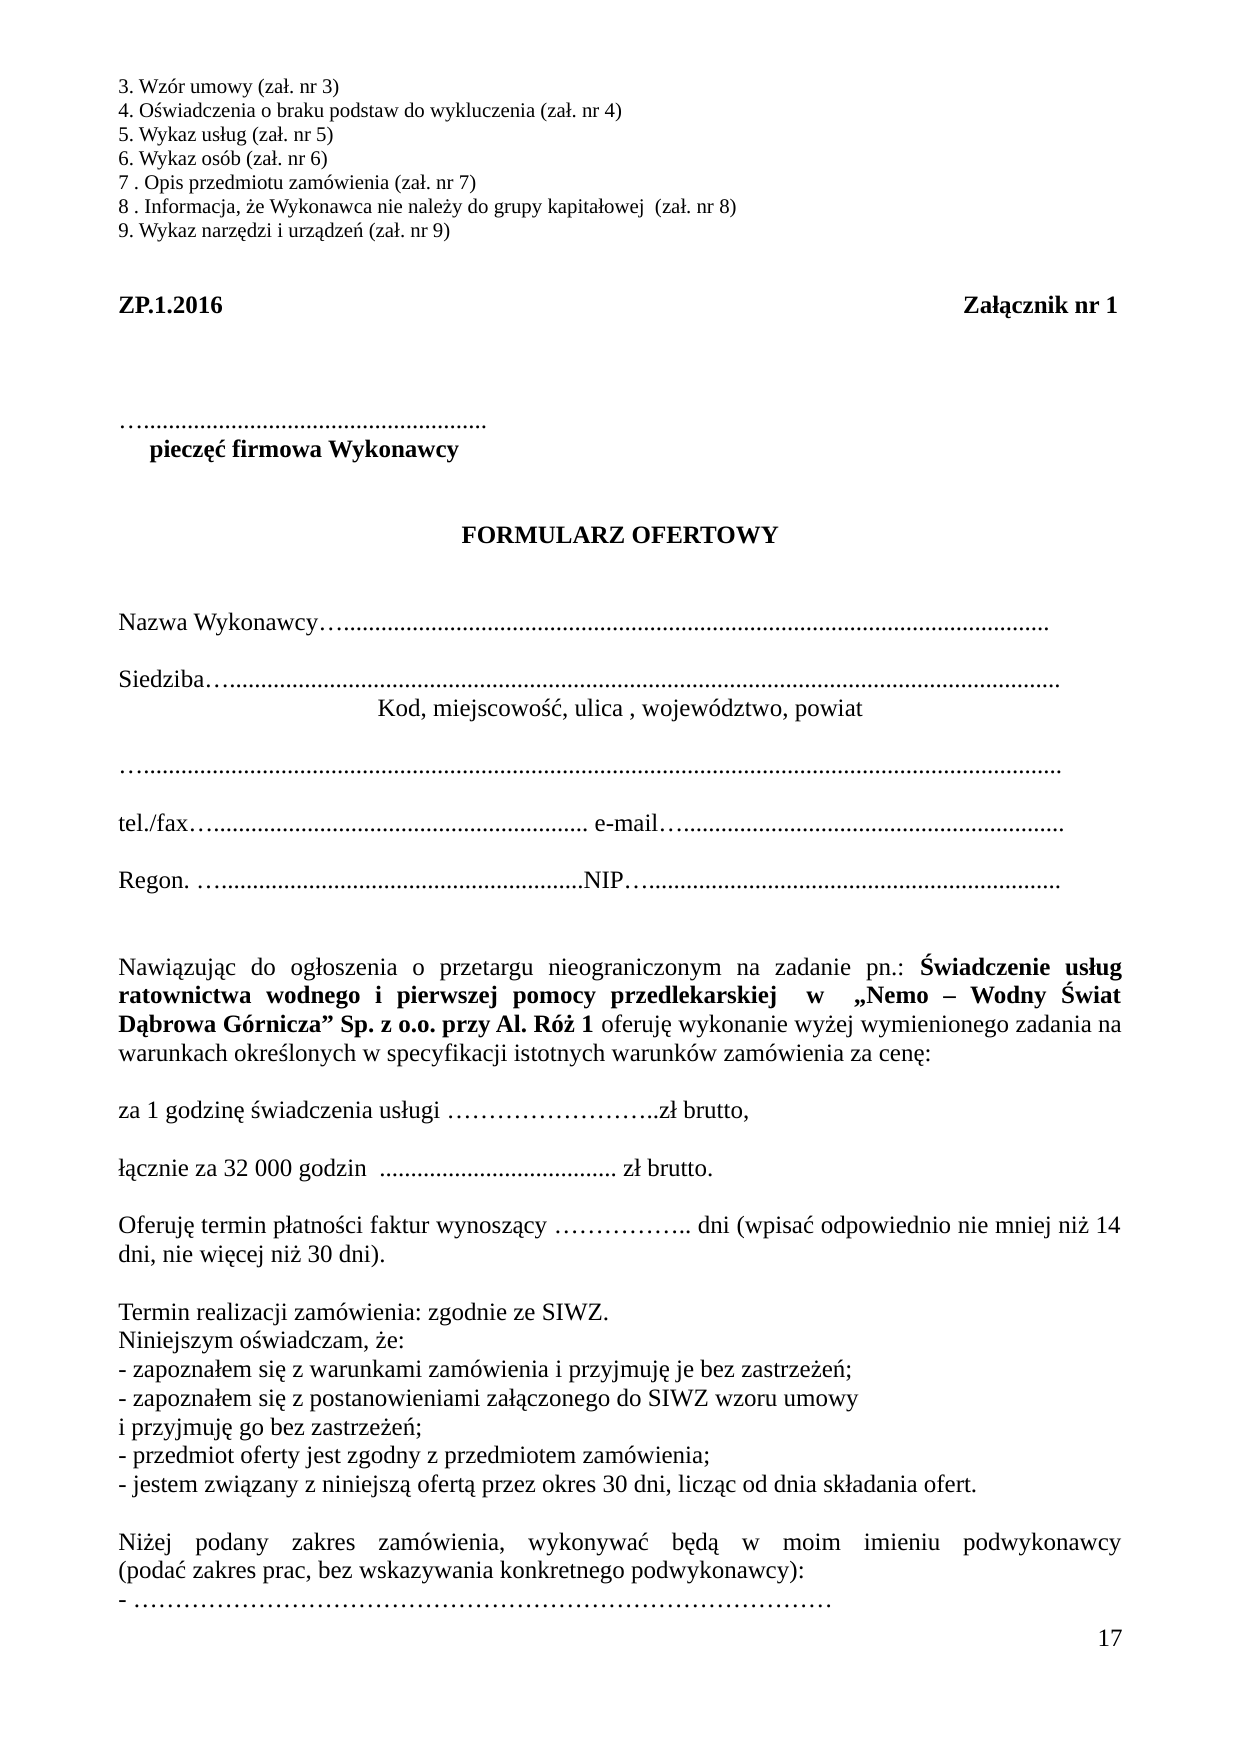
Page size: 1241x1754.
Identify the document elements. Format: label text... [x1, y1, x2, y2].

text Nazwa Wykonawcy…................................................................................................................. [118, 607, 1122, 635]
text tel./fax…............................................................ e-mail…............................................................. [118, 808, 1122, 837]
text …................................................................................................................................................... [118, 722, 1122, 779]
text 8 . Informacja, że Wykonawca nie należy do grupy kapitałowej (zał. nr 8) [118, 194, 1122, 218]
text ZP.1.2016 Załącznik nr 1 [118, 266, 1122, 348]
text Siedziba…..................................................................................................................................... [118, 664, 1122, 693]
text Regon. …..........................................................NIP….................................................................. [118, 865, 1122, 923]
text Niżej podany zakres zamówienia, wykonywać będą w moim imieniu podwykonawcy (podać zakres prac, bez wskazywania konkretnego podwykonawcy): [118, 1527, 1122, 1584]
text 9. Wykaz narzędzi i urządzeń (zał. nr 9) [118, 218, 1122, 242]
text Nawiązując do ogłoszenia o przetargu nieograniczonym na zadanie pn.: Świadczenie usług ratownictwa wodnego i pierwszej pomocy przedlekarskiej w „Nemo – Wodny Świat Dąbrowa Górnicza” Sp. z o.o. przy Al. Róż 1 oferuję wykonanie wyżej wymienionego zadania na warunkach określonych w specyfikacji istotnych warunków zamówienia za cenę: [118, 923, 1122, 1067]
text za 1 godzinę świadczenia usługi ……………………..zł brutto, [118, 1095, 1122, 1124]
text Termin realizacji zamówienia: zgodnie ze SIWZ. Niniejszym oświadczam, że: - zapoznałem się z warunkami zamówienia i przyjmuję je bez zastrzeżeń; - zapoznałem się z postanowieniami załączonego do SIWZ wzoru umowy i przyjmuję go bez zastrzeżeń; - przedmiot oferty jest zgodny z przedmiotem zamówienia; - jestem związany z niniejszą ofertą przez okres 30 dni, licząc od dnia składania ofert. [118, 1297, 1122, 1498]
text - ………………………………………………………………………… [118, 1584, 1122, 1613]
text Oferuję termin płatności faktur wynoszący …………….. dni (wpisać odpowiednio nie mniej niż 14 dni, nie więcej niż 30 dni). [118, 1210, 1122, 1268]
text łącznie za 32 000 godzin ...................................... zł brutto. [118, 1124, 1122, 1182]
text Kod, miejscowość, ulica , województwo, powiat [118, 693, 1122, 722]
text pieczęć firmowa Wykonawcy [118, 434, 1122, 463]
text 3. Wzór umowy (zał. nr 3) 4. Oświadczenia o braku podstaw do wykluczenia (zał. nr 4) 5. Wykaz usług (zał. nr 5) 6. Wykaz osób (zał. nr 6) 7 . Opis przedmiotu zamówienia (zał. nr 7) [118, 74, 1122, 194]
subtitle FORMULARZ OFERTOWY [118, 520, 1122, 549]
text …....................................................... [118, 405, 1122, 434]
